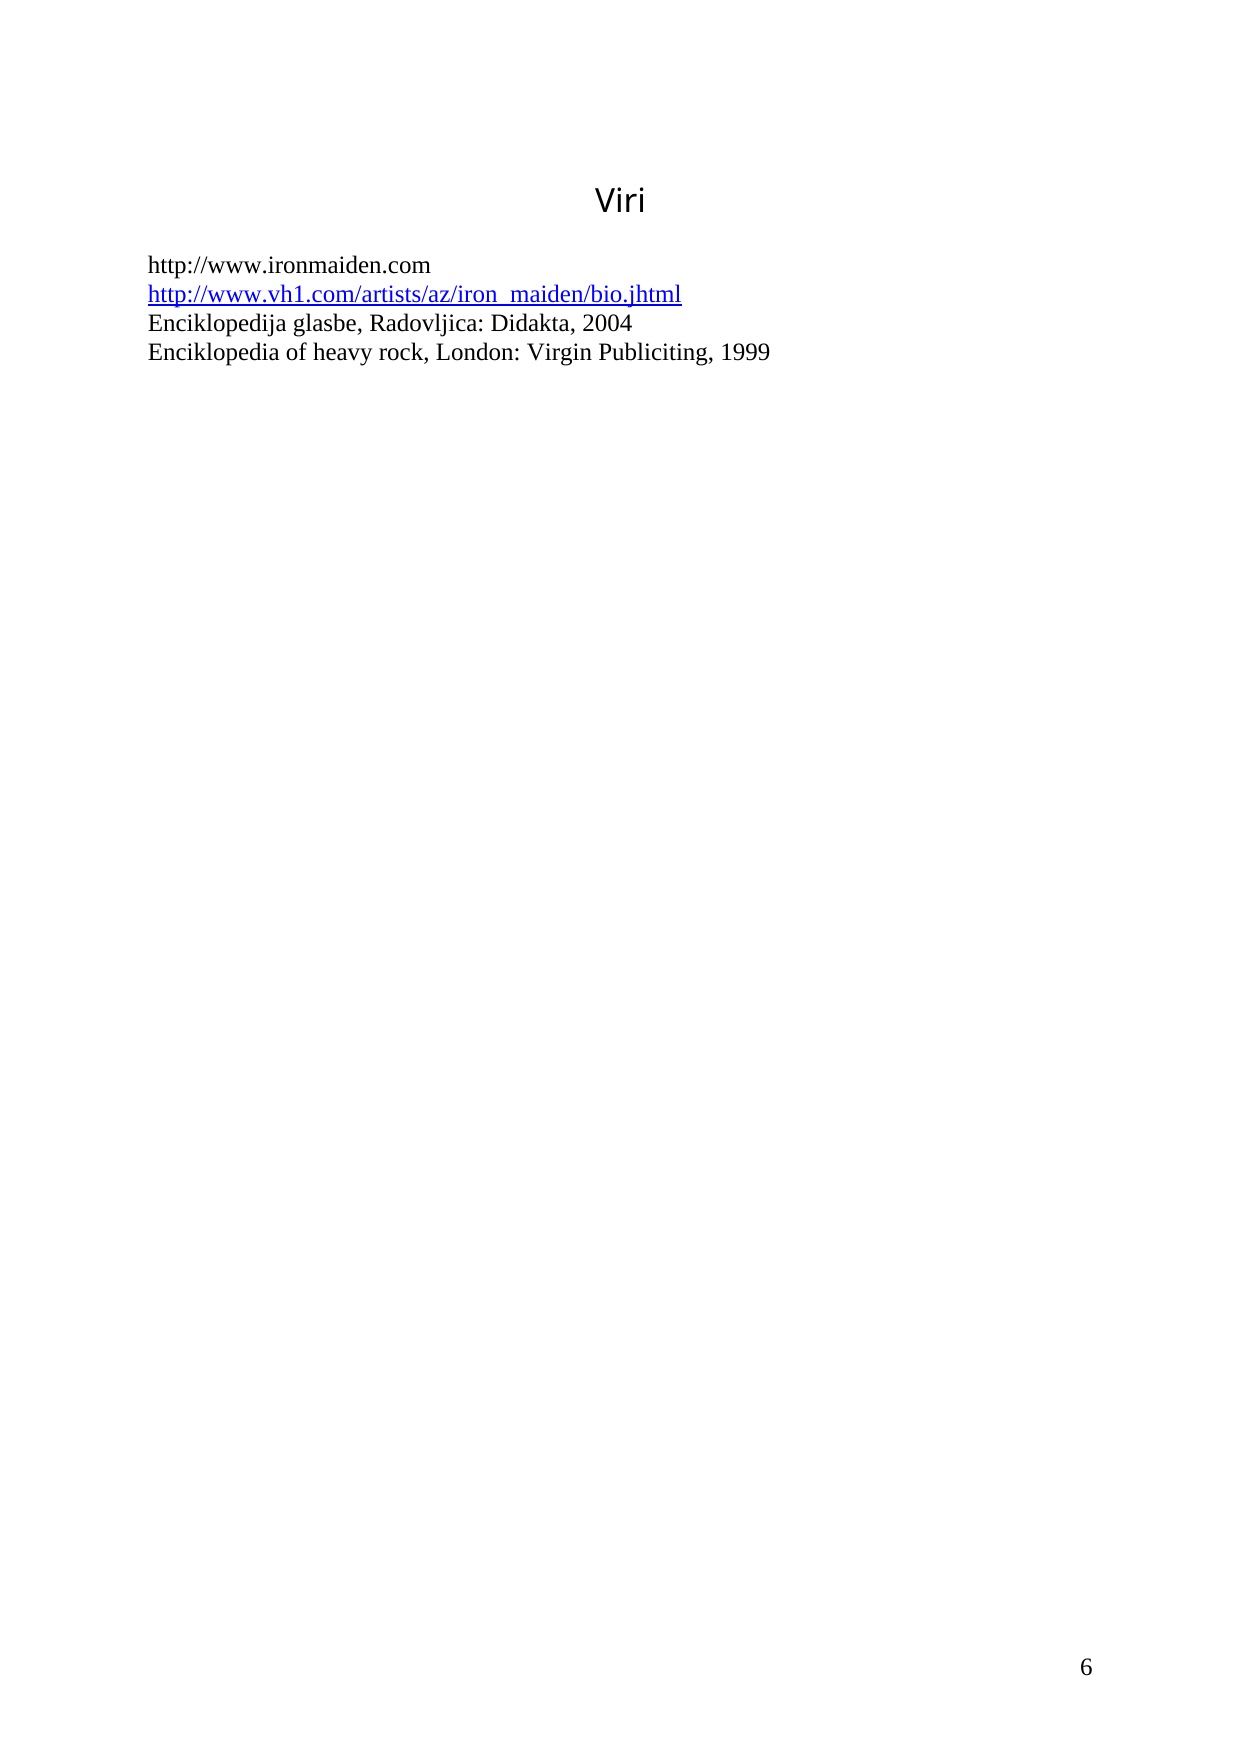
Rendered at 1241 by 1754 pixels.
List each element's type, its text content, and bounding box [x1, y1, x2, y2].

text http://www.vh1.com/artists/az/iron_maiden/bio.jhtml [148, 279, 1093, 308]
text http://www.ironmaiden.com [148, 251, 1093, 279]
text Enciklopedia of heavy rock, London: Virgin Publiciting, 1999 [148, 337, 1093, 366]
text Viri [148, 176, 1093, 222]
text Enciklopedija glasbe, Radovljica: Didakta, 2004 [148, 308, 1093, 337]
